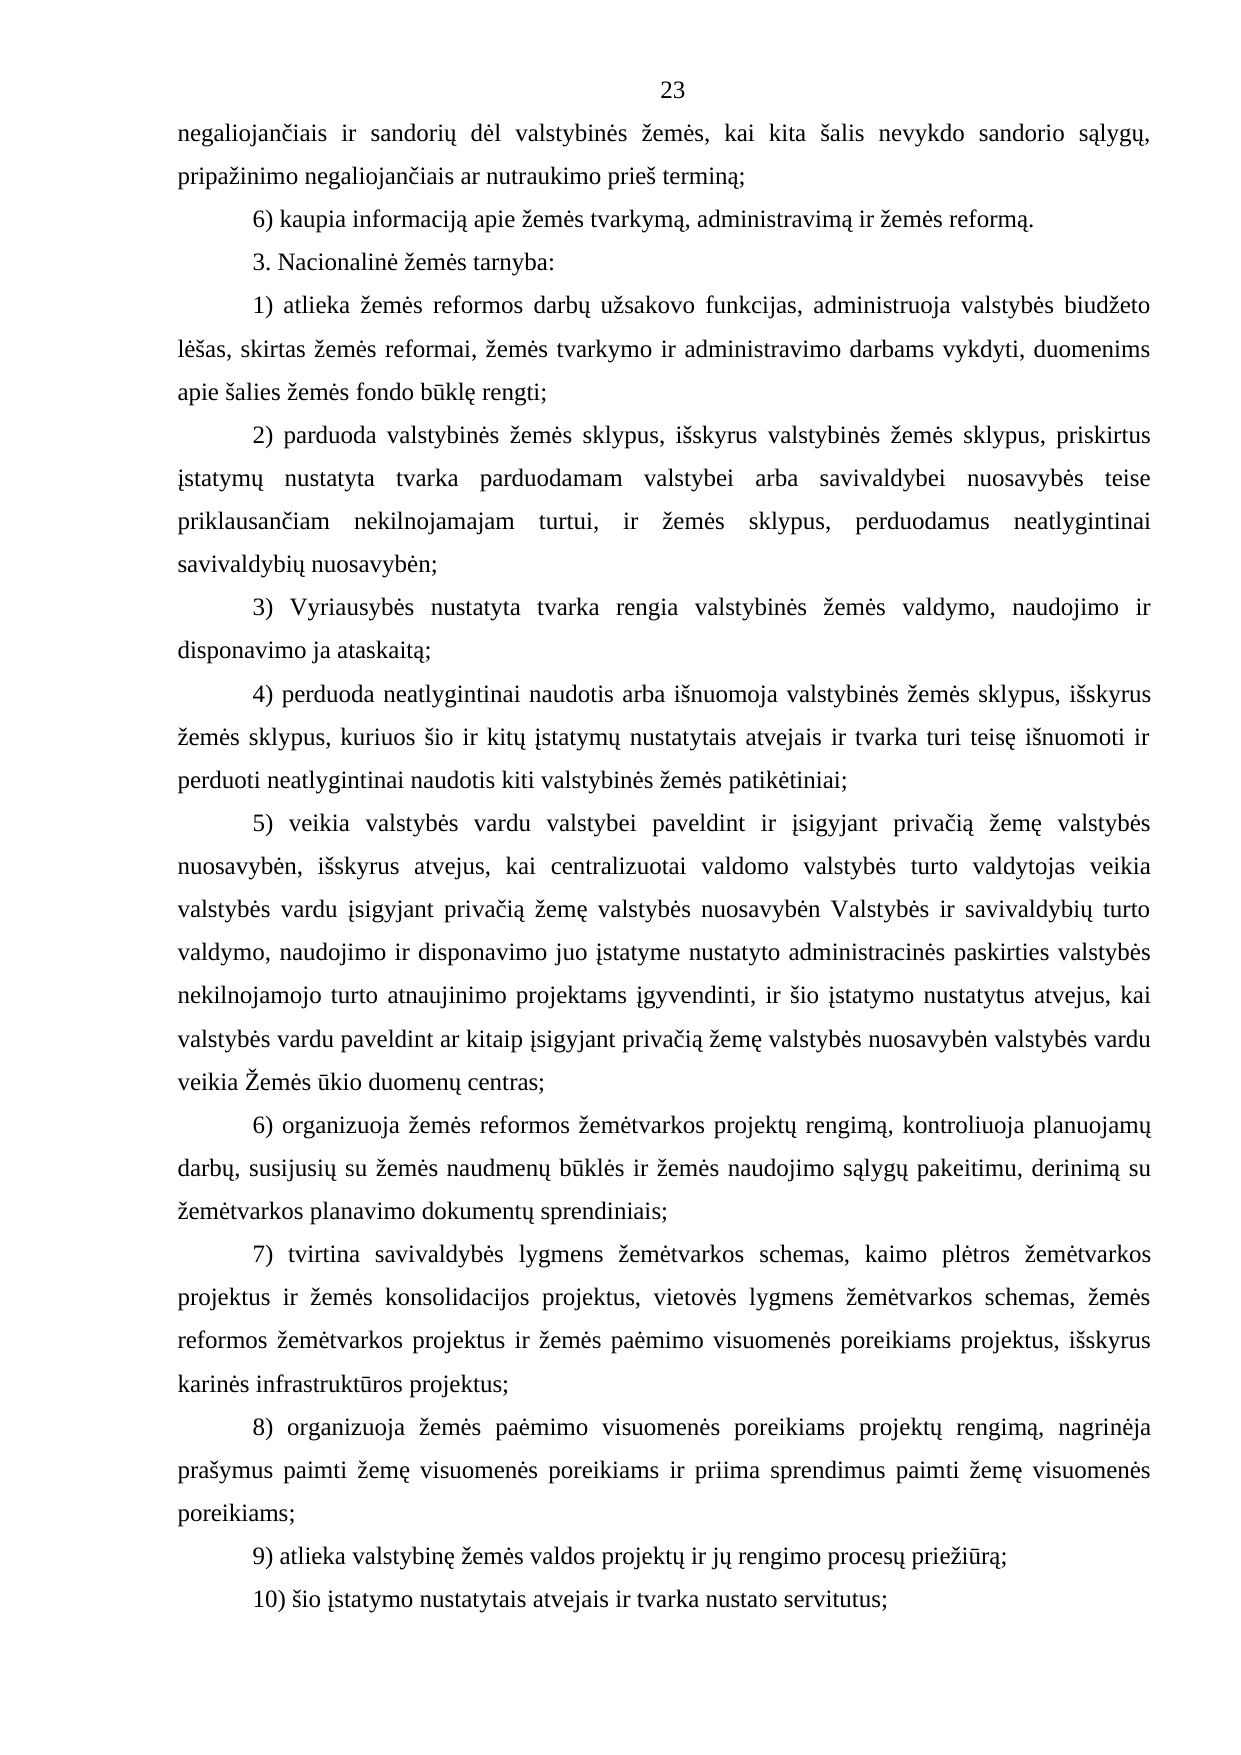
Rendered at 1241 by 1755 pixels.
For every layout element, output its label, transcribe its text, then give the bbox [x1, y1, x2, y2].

text 7) tvirtina savivaldybės lygmens žemėtvarkos schemas, kaimo plėtros žemėtvarkos projektus ir žemės konsolidacijos projektus, vietovės lygmens žemėtvarkos schemas, žemės reformos žemėtvarkos projektus ir žemės paėmimo visuomenės poreikiams projektus, išskyrus karinės infrastruktūros projektus; [177, 1239, 1152, 1397]
text 1) atlieka žemės reformos darbų užsakovo funkcijas, administruoja valstybės biudžeto lėšas, skirtas žemės reformai, žemės tvarkymo ir administravimo darbams vykdyti, duomenims apie šalies žemės fondo būklę rengti; [177, 291, 1152, 406]
text 3) Vyriausybės nustatyta tvarka rengia valstybinės žemės valdymo, naudojimo ir disponavimo ja ataskaitą; [177, 592, 1152, 664]
text 4) perduoda neatlygintinai naudotis arba išnuomoja valstybinės žemės sklypus, išskyrus žemės sklypus, kuriuos šio ir kitų įstatymų nustatytais atvejais ir tvarka turi teisę išnuomoti ir perduoti neatlygintinai naudotis kiti valstybinės žemės patikėtiniai; [177, 679, 1152, 794]
text 8) organizuoja žemės paėmimo visuomenės poreikiams projektų rengimą, nagrinėja prašymus paimti žemę visuomenės poreikiams ir priima sprendimus paimti žemę visuomenės poreikiams; [177, 1412, 1152, 1527]
text 2) parduoda valstybinės žemės sklypus, išskyrus valstybinės žemės sklypus, priskirtus įstatymų nustatyta tvarka parduodamam valstybei arba savivaldybei nuosavybės teise priklausančiam nekilnojamajam turtui, ir žemės sklypus, perduodamus neatlygintinai savivaldybių nuosavybėn; [177, 420, 1152, 578]
text 6) organizuoja žemės reformos žemėtvarkos projektų rengimą, kontroliuoja planuojamų darbų, susijusių su žemės naudmenų būklės ir žemės naudojimo sąlygų pakeitimu, derinimą su žemėtvarkos planavimo dokumentų sprendiniais; [177, 1110, 1152, 1225]
text 5) veikia valstybės vardu valstybei paveldint ir įsigyjant privačią žemę valstybės nuosavybėn, išskyrus atvejus, kai centralizuotai valdomo valstybės turto valdytojas veikia valstybės vardu įsigyjant privačią žemę valstybės nuosavybėn Valstybės ir savivaldybių turto valdymo, naudojimo ir disponavimo juo įstatyme nustatyto administracinės paskirties valstybės nekilnojamojo turto atnaujinimo projektams įgyvendinti, ir šio įstatymo nustatytus atvejus, kai valstybės vardu paveldint ar kitaip įsigyjant privačią žemę valstybės nuosavybėn valstybės vardu veikia Žemės ūkio duomenų centras; [177, 808, 1152, 1096]
text 9) atlieka valstybinę žemės valdos projektų ir jų rengimo procesų priežiūrą; [177, 1541, 1152, 1570]
text 6) kaupia informaciją apie žemės tvarkymą, administravimą ir žemės reformą. [177, 204, 1152, 233]
text 3. Nacionalinė žemės tarnyba: [177, 247, 1152, 276]
text negaliojančiais ir sandorių dėl valstybinės žemės, kai kita šalis nevykdo sandorio sąlygų, pripažinimo negaliojančiais ar nutraukimo prieš terminą; [177, 118, 1152, 190]
text 10) šio įstatymo nustatytais atvejais ir tvarka nustato servitutus; [177, 1584, 1152, 1613]
